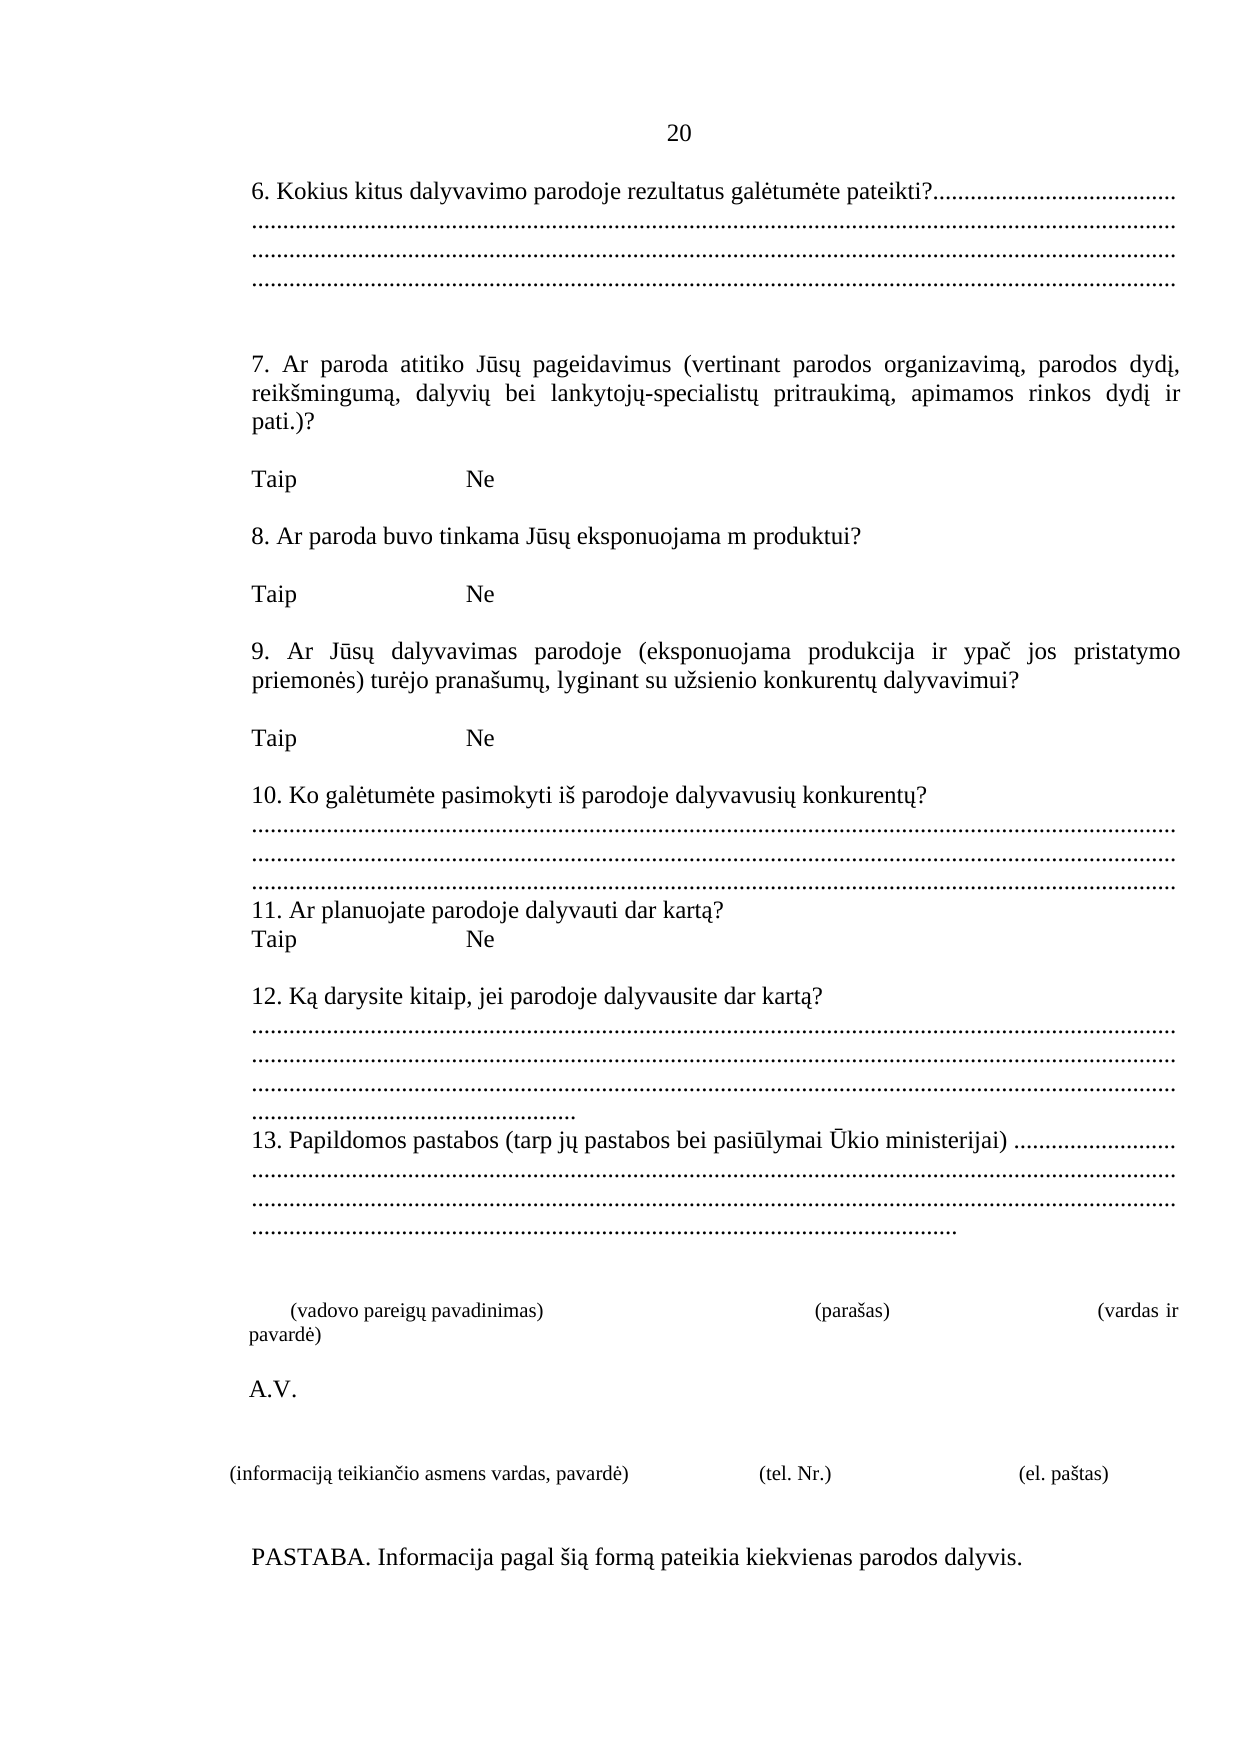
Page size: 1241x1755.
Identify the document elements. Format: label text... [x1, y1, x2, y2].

text 10. Ko galėtumėte pasimokyti iš parodoje dalyvavusių konkurentų? [251, 780, 1181, 809]
text .................................................................................................................................................... [177, 1183, 1181, 1211]
text .................................................................................................................................................... [177, 1068, 1181, 1096]
text .................................................................................................................................................... [177, 263, 1181, 291]
text PASTABA. Informacija pagal šią formą pateikia kiekvienas parodos dalyvis. [251, 1542, 1181, 1571]
text Taip Ne [251, 723, 1181, 751]
text .................................................................................................................................................... [177, 1010, 1181, 1039]
text (vadovo pareigų pavadinimas) (parašas) (vardas ir pavardė) [248, 1298, 1181, 1346]
text Taip Ne [251, 924, 1181, 953]
text .................................................................................................................................................... [177, 1039, 1181, 1068]
text Taip Ne [251, 579, 1181, 608]
text 11. Ar planuojate parodoje dalyvauti dar kartą? [251, 895, 1181, 924]
text 8. Ar paroda buvo tinkama Jūsų eksponuojama m produktui? [251, 521, 1181, 550]
text .................................................................................................................................................... [177, 866, 1181, 895]
text A.V. [248, 1374, 1181, 1403]
text .................................................... [251, 1096, 1181, 1125]
text .................................................................................................................................................... [177, 1154, 1181, 1183]
text .................................................................................................................................................... [177, 838, 1181, 866]
text Taip Ne [251, 464, 1181, 493]
text 9. Ar Jūsų dalyvavimas parodoje (eksponuojama produkcija ir ypač jos pristatymo priemonės) turėjo pranašumų, lyginant su užsienio konkurentų dalyvavimui? [251, 636, 1181, 694]
text .................................................................................................................................................... [177, 205, 1181, 234]
text .................................................................................................................................................... [177, 234, 1181, 263]
text 13. Papildomos pastabos (tarp jų pastabos bei pasiūlymai Ūkio ministerijai) .......................... [251, 1125, 1181, 1154]
text (informaciją teikiančio asmens vardas, pavardė) (tel. Nr.) (el. paštas) [177, 1461, 1181, 1485]
text .................................................................................................................................................... [177, 809, 1181, 838]
text 12. Ką darysite kitaip, jei parodoje dalyvausite dar kartą? [251, 981, 1181, 1010]
text ................................................................................................................. [177, 1211, 1181, 1240]
text 7. Ar paroda atitiko Jūsų pageidavimus (vertinant parodos organizavimą, parodos dydį, reikšmingumą, dalyvių bei lankytojų-specialistų pritraukimą, apimamos rinkos dydį ir pati.)? [251, 349, 1181, 435]
text 6. Kokius kitus dalyvavimo parodoje rezultatus galėtumėte pateikti?....................................... [251, 176, 1181, 205]
